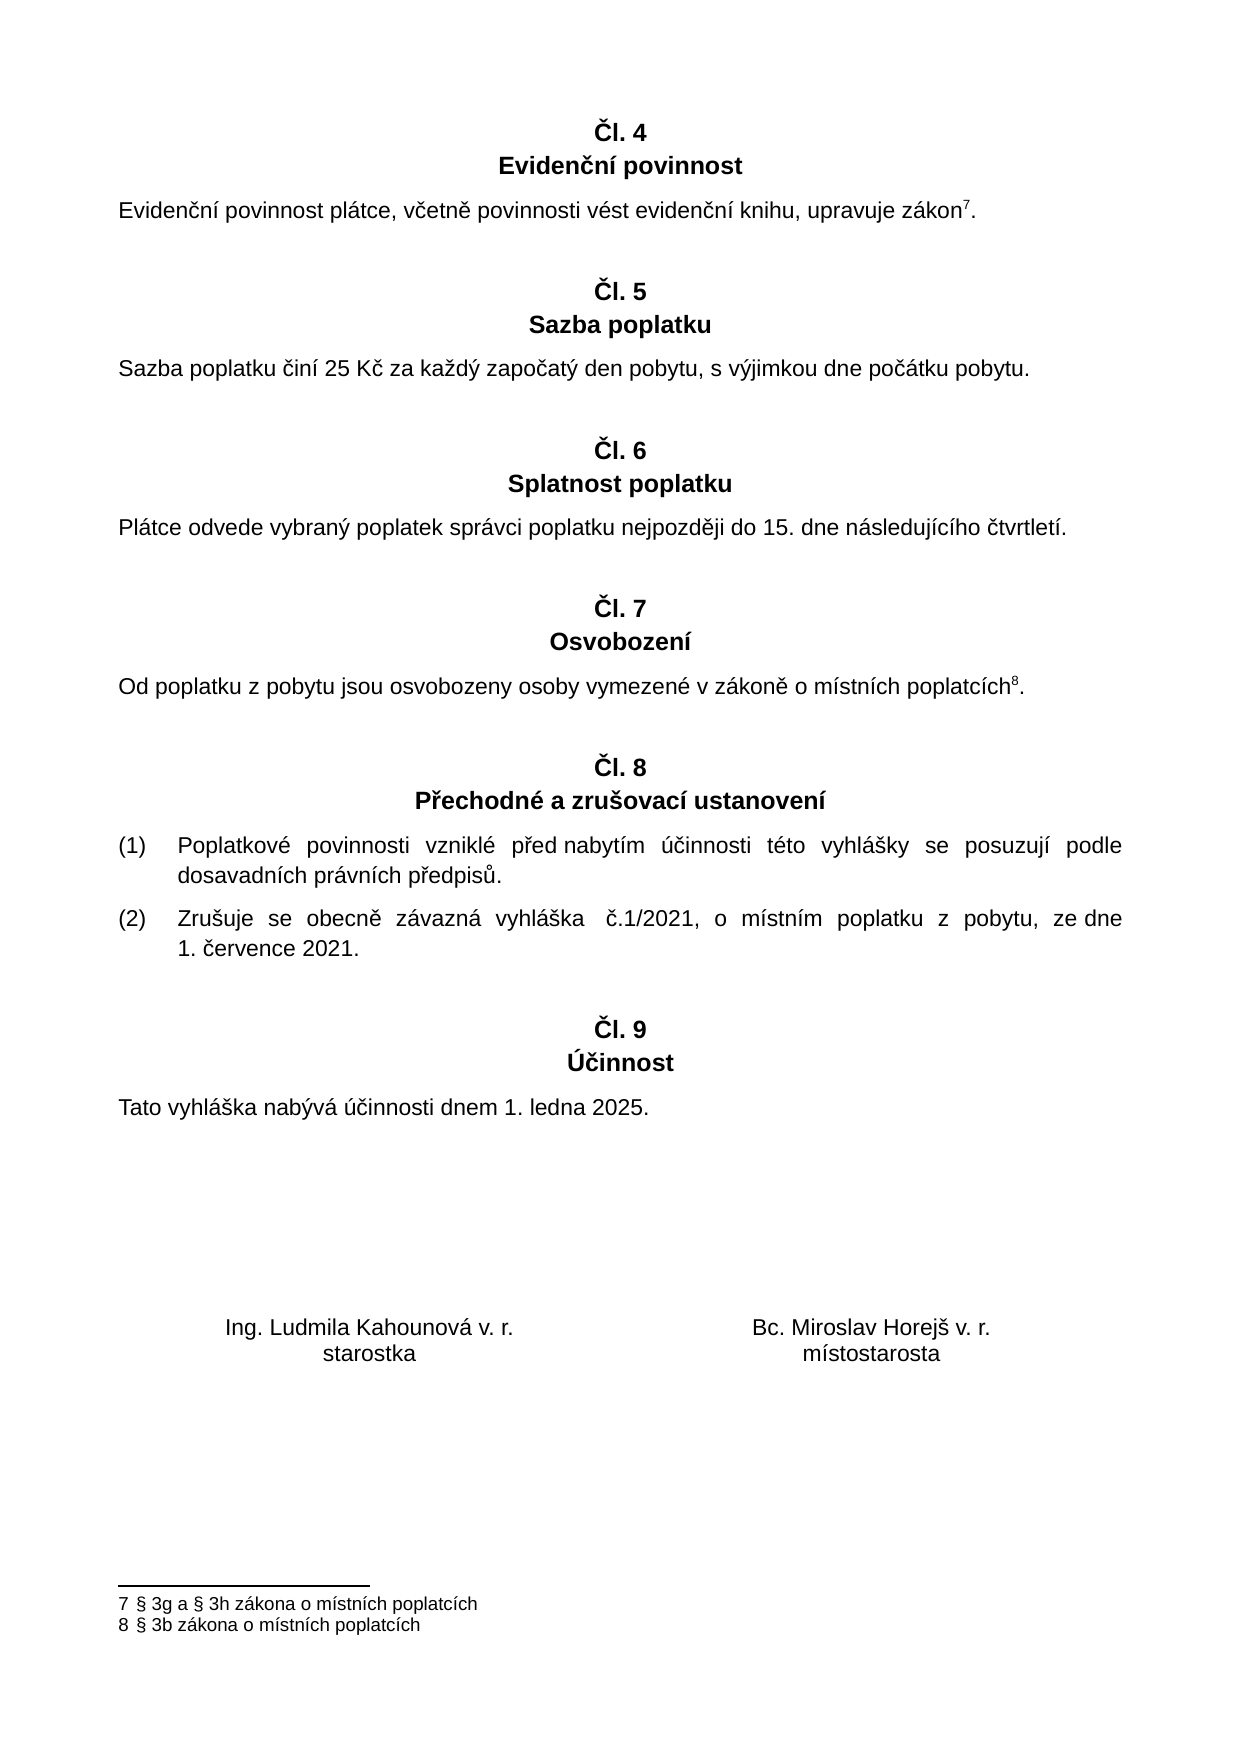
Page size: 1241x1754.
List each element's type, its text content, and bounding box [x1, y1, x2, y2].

text Sazba poplatku činí 25 Kč za každý započatý den pobytu, s výjimkou dne počátku pobytu. [118, 355, 1122, 382]
subtitle Čl. 4 Evidenční povinnost [118, 118, 1122, 180]
text § 3g a § 3h zákona o místních poplatcích [118, 1592, 1122, 1614]
table_cell [118, 1373, 620, 1491]
table_header Bc. Miroslav Horejš v. r. místostarosta [620, 1254, 1122, 1372]
text Plátce odvede vybraný poplatek správci poplatku nejpozději do 15. dne následujícího čtvrtletí. [118, 514, 1122, 541]
table_cell [620, 1373, 1122, 1491]
subtitle Čl. 9 Účinnost [118, 1015, 1122, 1077]
list Poplatkové povinnosti vzniklé před nabytím účinnosti této vyhlášky se posuzují podle dosavadních právních předpisů. [118, 832, 1122, 888]
subtitle Čl. 7 Osvobození [118, 594, 1122, 656]
list Zrušuje se obecně závazná vyhláška č.1/2021, o místním poplatku z pobytu, ze dne 1. července 2021. [118, 904, 1122, 961]
subtitle Čl. 6 Splatnost poplatku [118, 436, 1122, 497]
table_header Ing. Ludmila Kahounová v. r. starostka [118, 1254, 620, 1372]
text § 3b zákona o místních poplatcích [118, 1614, 1122, 1635]
text Od poplatku z pobytu jsou osvobozeny osoby vymezené v zákoně o místních poplatcích. [118, 673, 1122, 699]
text Evidenční povinnost plátce, včetně povinnosti vést evidenční knihu, upravuje zákon. [118, 197, 1122, 223]
subtitle Čl. 8 Přechodné a zrušovací ustanovení [118, 753, 1122, 815]
text Tato vyhláška nabývá účinnosti dnem 1. ledna 2025. [118, 1093, 1122, 1120]
subtitle Čl. 5 Sazba poplatku [118, 277, 1122, 339]
